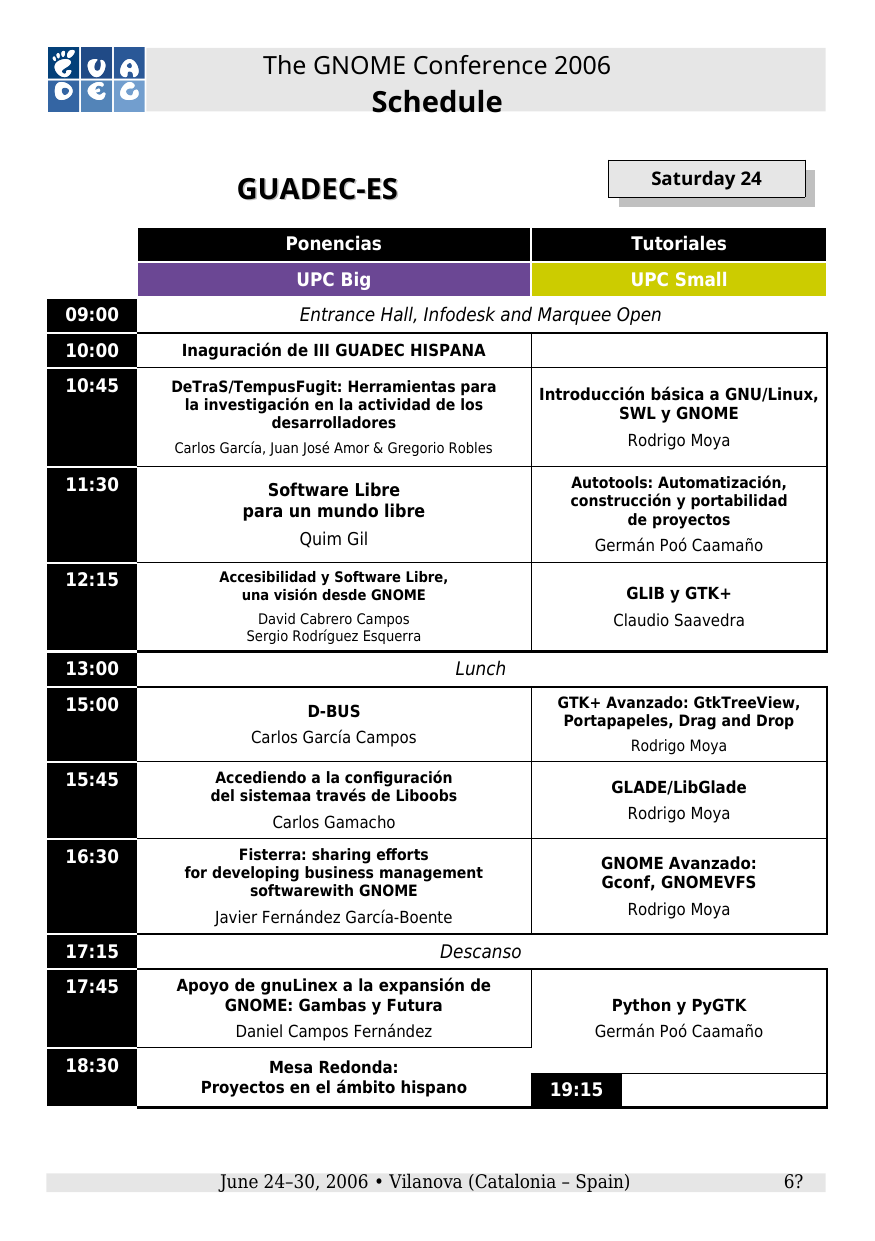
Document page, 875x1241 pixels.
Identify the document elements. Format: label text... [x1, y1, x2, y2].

table_cell 18:30 [47, 1049, 137, 1106]
subtitle GUADEC-ES [47, 168, 599, 208]
table_cell Inaguración de III GUADEC HISPANA [137, 334, 531, 367]
table_cell Descanso [137, 935, 827, 968]
table_cell UPC Small [532, 263, 826, 296]
table_cell 17:45 [47, 970, 137, 1047]
table_header Ponencias [138, 228, 530, 261]
table_cell Accediendo a la configuración del sistemaa través de Liboobs Carlos Gamacho [137, 762, 531, 838]
table_cell 13:00 [47, 653, 137, 686]
table_cell Lunch [137, 653, 827, 686]
table_cell 12:15 [47, 564, 137, 650]
subtitle [600, 152, 823, 211]
table_cell 11:30 [47, 468, 137, 562]
table_cell [532, 334, 826, 367]
table_cell 10:00 [47, 334, 137, 367]
table_cell 09:00 [47, 299, 137, 332]
table_cell Entrance Hall, Infodesk and Marquee Open [137, 299, 827, 332]
table_cell Apoyo de gnuLinex a la expansión de GNOME: Gambas y Futura Daniel Campos Fernández [137, 970, 531, 1047]
table_cell Autotools: Automatización, construcción y portabilidad de proyectos Germán Poó Caamaño [532, 467, 826, 562]
table_cell GNOME Avanzado: Gconf, GNOMEVFS Rodrigo Moya [532, 839, 826, 933]
table_cell D-BUS Carlos García Campos [137, 688, 531, 761]
picture [48, 47, 145, 112]
table_cell 15:45 [47, 763, 137, 838]
table_cell DeTraS/TempusFugit: Herramientas para la investigación en la actividad de los desarrolladores Carlos García, Juan José Amor & Gregorio Robles [137, 368, 531, 466]
table_cell Software Libre para un mundo libre Quim Gil [137, 467, 531, 562]
table_cell Accesibilidad y Software Libre, una visión desde GNOME David Cabrero Campos Sergio Rodríguez Esquerra [137, 563, 531, 650]
table_header [531, 1047, 622, 1073]
table_cell Fisterra: sharing efforts for developing business management softwarewith GNOME Javier Fernández García-Boente [137, 839, 531, 933]
table_cell 10:45 [47, 369, 137, 466]
table_cell Mesa Redonda: Proyectos en el ámbito hispano [137, 1048, 531, 1106]
table_cell UPC Big [138, 263, 530, 296]
table_cell 15:00 [47, 688, 137, 761]
table_cell Python y PyGTK Germán Poó Caamaño [532, 970, 826, 1047]
table_cell 19:15 [532, 1074, 622, 1106]
table_cell GTK+ Avanzado: GtkTreeView, Portapapeles, Drag and Drop Rodrigo Moya [532, 688, 826, 761]
table_header Tutoriales [532, 228, 826, 261]
table_cell 16:30 [47, 840, 137, 933]
table_header Saturday 24 [609, 161, 805, 197]
table_header [622, 1047, 826, 1073]
table_cell GLIB y GTK+ Claudio Saavedra [532, 563, 826, 650]
table_cell [622, 1074, 826, 1106]
table_header [48, 228, 136, 261]
table_cell Introducción básica a GNU/Linux, SWL y GNOME Rodrigo Moya [532, 368, 826, 466]
table_cell [48, 263, 136, 296]
table_cell GLADE/LibGlade Rodrigo Moya [532, 762, 826, 838]
table_cell 17:15 [47, 935, 137, 968]
